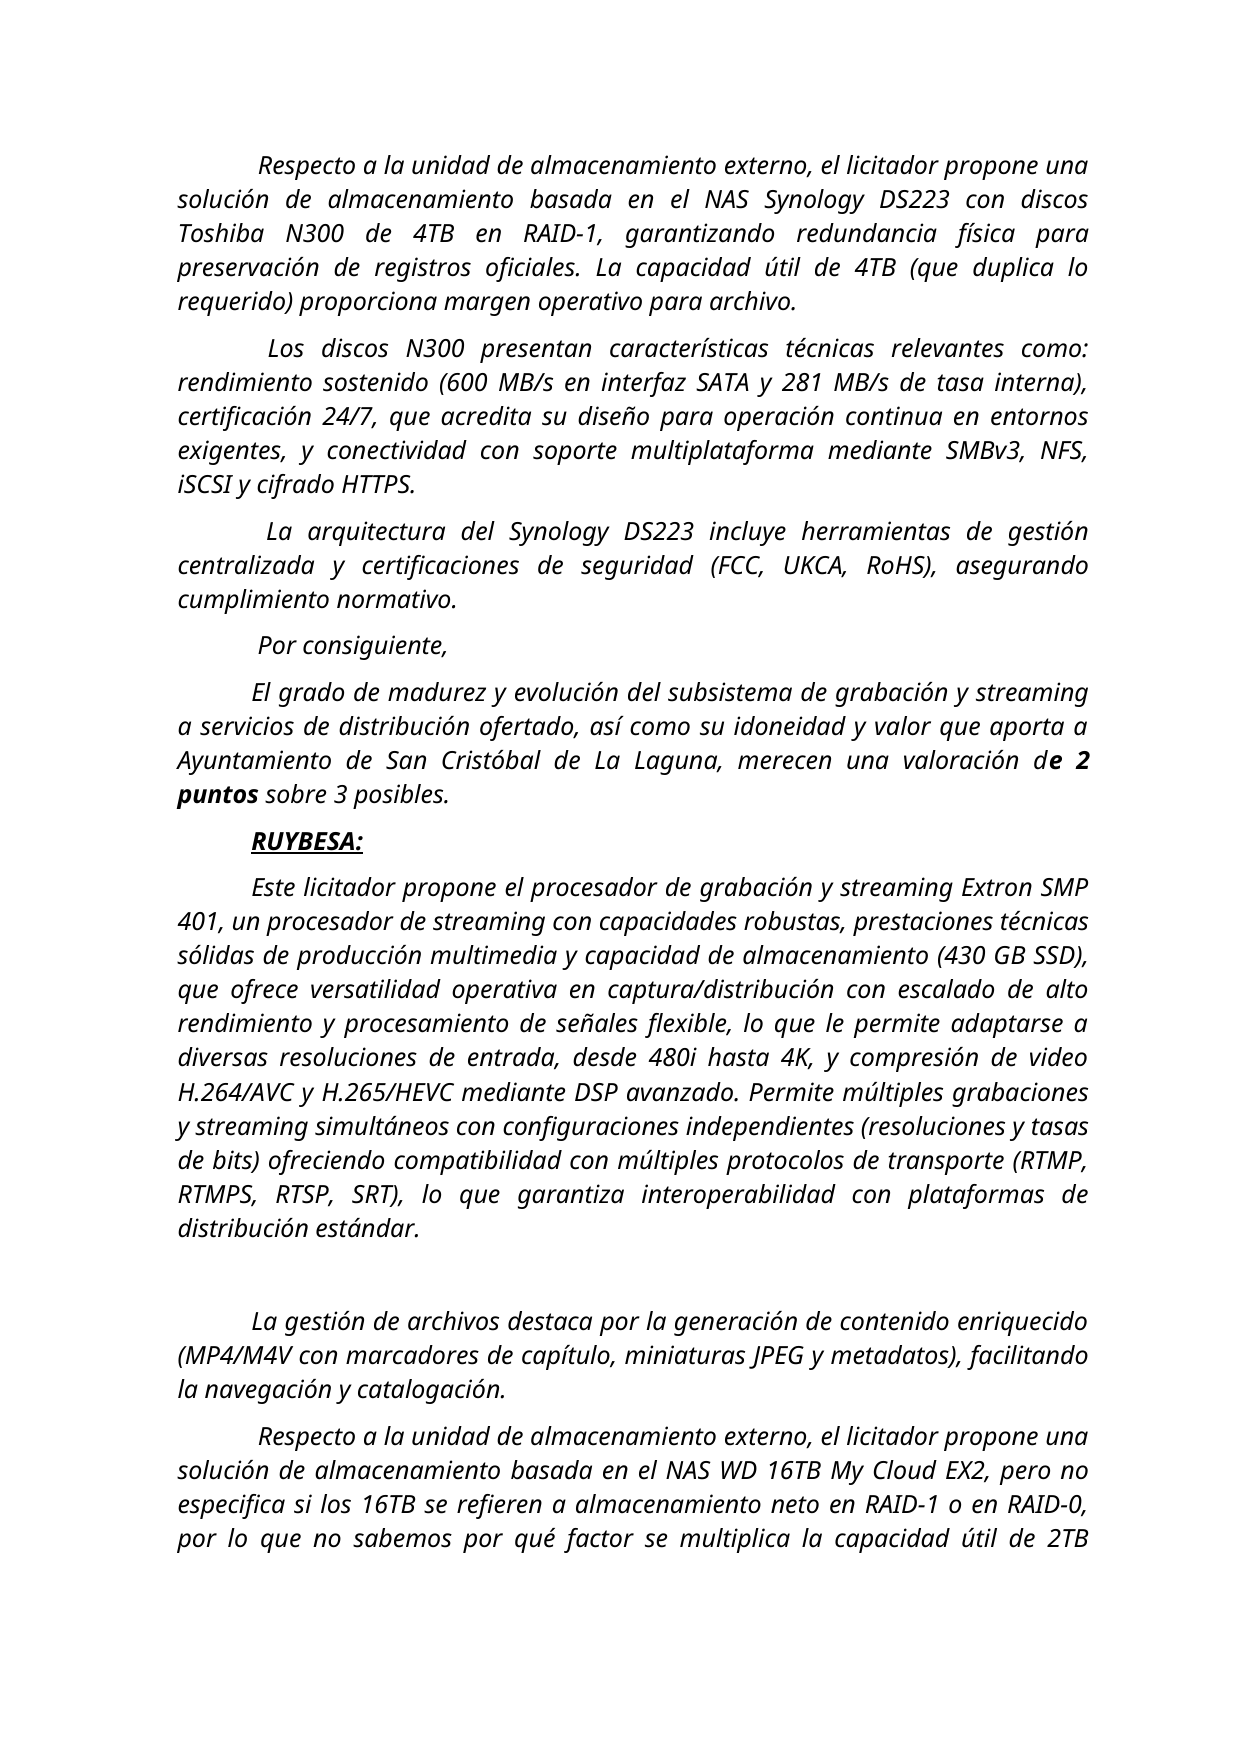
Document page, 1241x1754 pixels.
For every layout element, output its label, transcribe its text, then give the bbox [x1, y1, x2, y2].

text Los discos N300 presentan características técnicas relevantes como: rendimiento sostenido (600 MB/s en interfaz SATA y 281 MB/s de tasa interna), certificación 24/7, que acredita su diseño para operación continua en entornos exigentes, y conectividad con soporte multiplataforma mediante SMBv3, NFS, iSCSI y cifrado HTTPS. [177, 330, 1093, 501]
text El grado de madurez y evolución del subsistema de grabación y streaming a servicios de distribución ofertado, así como su idoneidad y valor que aporta a Ayuntamiento de San Cristóbal de La Laguna, merecen una valoración de 2 puntos sobre 3 posibles. [177, 674, 1093, 811]
text La gestión de archivos destaca por la generación de contenido enriquecido (MP4/M4V con marcadores de capítulo, miniaturas JPEG y metadatos), facilitando la navegación y catalogación. [177, 1303, 1093, 1406]
text Respecto a la unidad de almacenamiento externo, el licitador propone una solución de almacenamiento basada en el NAS WD 16TB My Cloud EX2, pero no especifica si los 16TB se refieren a almacenamiento neto en RAID-1 o en RAID-0, por lo que no sabemos por qué factor se multiplica la capacidad útil de 2TB [177, 1418, 1093, 1554]
text Respecto a la unidad de almacenamiento externo, el licitador propone una solución de almacenamiento basada en el NAS Synology DS223 con discos Toshiba N300 de 4TB en RAID-1, garantizando redundancia física para preservación de registros oficiales. La capacidad útil de 4TB (que duplica lo requerido) proporciona margen operativo para archivo. [177, 148, 1093, 318]
text La arquitectura del Synology DS223 incluye herramientas de gestión centralizada y certificaciones de seguridad (FCC, UKCA, RoHS), asegurando cumplimiento normativo. [177, 513, 1093, 615]
text Este licitador propone el procesador de grabación y streaming Extron SMP 401, un procesador de streaming con capacidades robustas, prestaciones técnicas sólidas de producción multimedia y capacidad de almacenamiento (430 GB SSD), que ofrece versatilidad operativa en captura/distribución con escalado de alto rendimiento y procesamiento de señales flexible, lo que le permite adaptarse a diversas resoluciones de entrada, desde 480i hasta 4K, y compresión de video H.264/AVC y H.265/HEVC mediante DSP avanzado. Permite múltiples grabaciones y streaming simultáneos con configuraciones independientes (resoluciones y tasas de bits) ofreciendo compatibilidad con múltiples protocolos de transporte (RTMP, RTMPS, RTSP, SRT), lo que garantiza interoperabilidad con plataformas de distribución estándar. [177, 870, 1093, 1244]
text RUYBESA: [177, 823, 1093, 857]
text Por consiguiente, [177, 628, 1093, 662]
